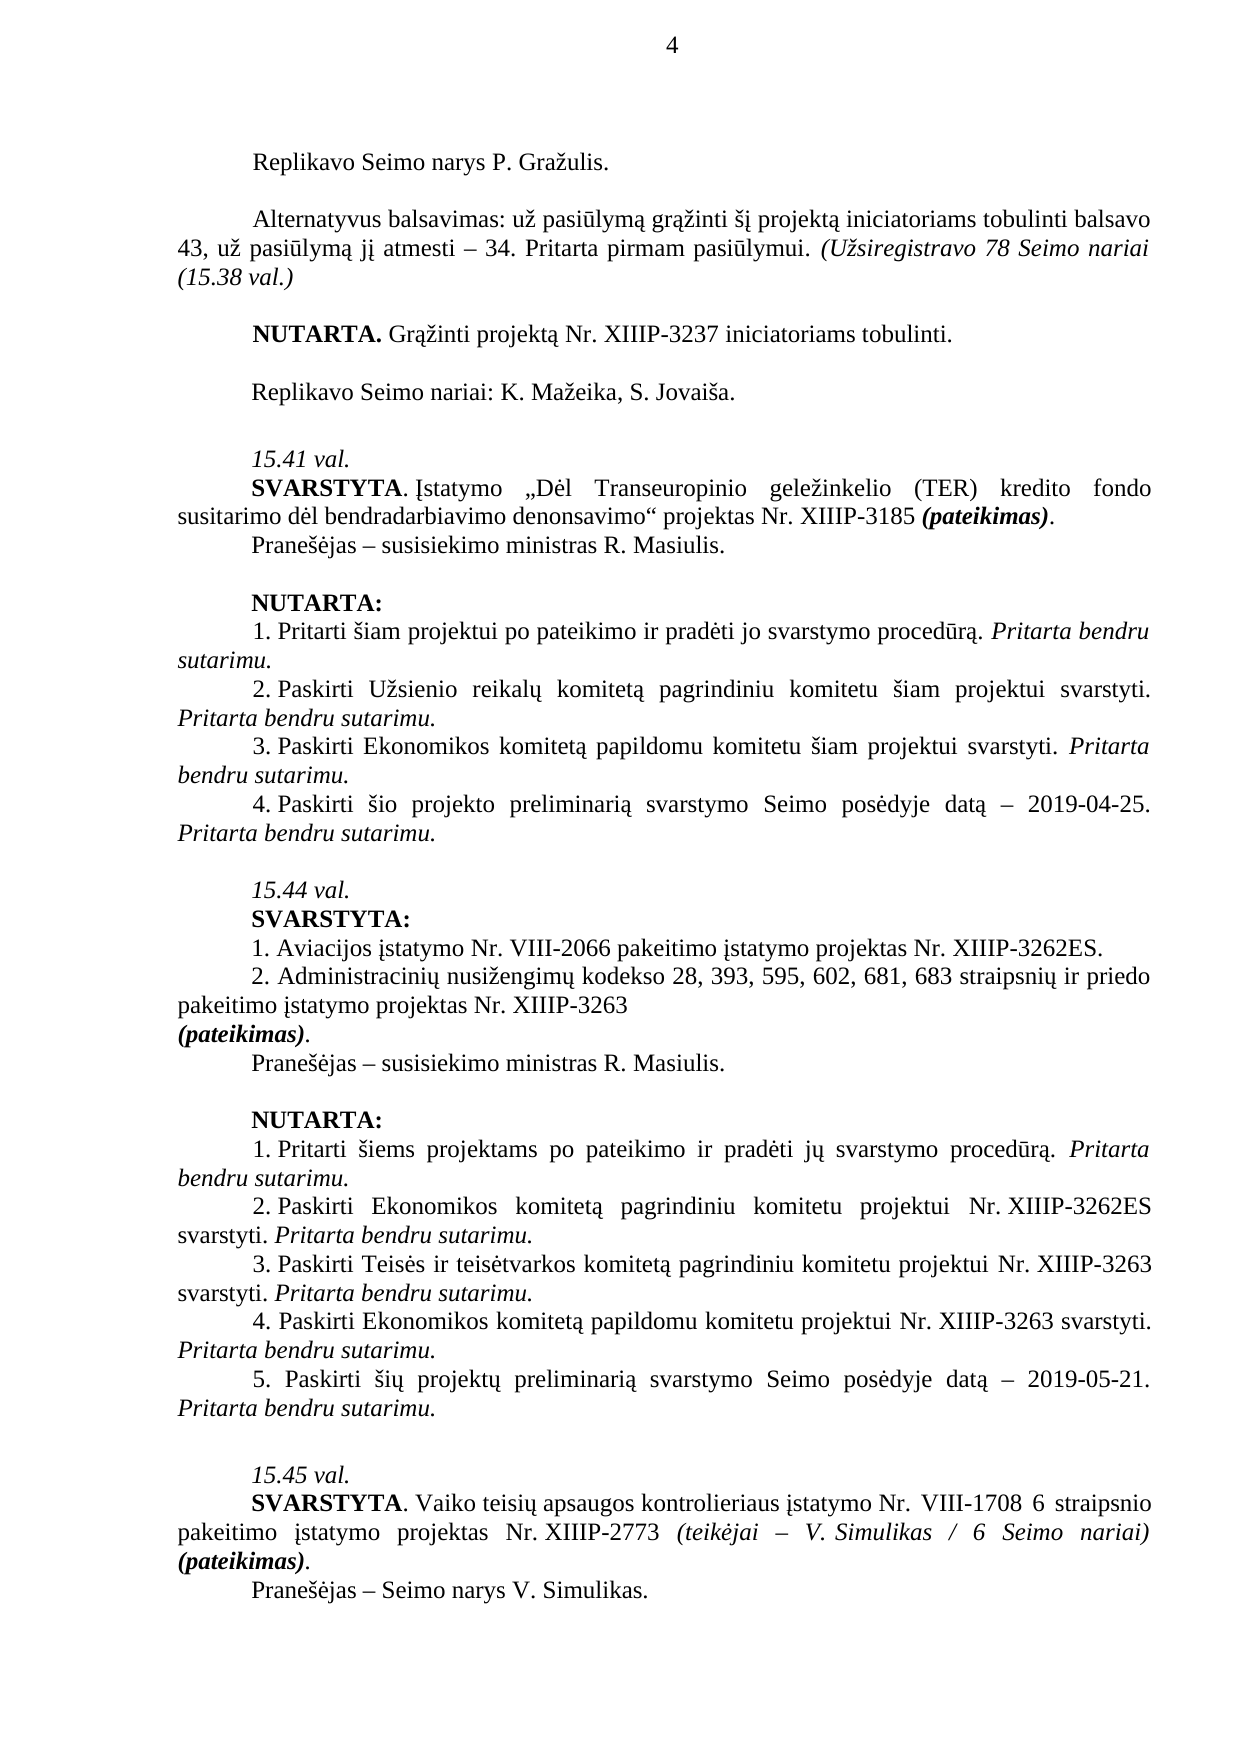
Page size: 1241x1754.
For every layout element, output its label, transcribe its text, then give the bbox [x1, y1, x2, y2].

text 3. Paskirti Teisės ir teisėtvarkos komitetą pagrindiniu komitetu projektui Nr. XIIIP-3263 svarstyti. Pritarta bendru sutarimu. [177, 1249, 1152, 1306]
text 2. Paskirti Užsienio reikalų komitetą pagrindiniu komitetu šiam projektui svarstyti. Pritarta bendru sutarimu. [177, 674, 1152, 731]
text Replikavo Seimo nariai: K. Mažeika, S. Jovaiša. [177, 377, 1152, 406]
text 1. Pritarti šiam projektui po pateikimo ir pradėti jo svarstymo procedūrą. Pritarta bendru sutarimu. [177, 616, 1152, 674]
text 15.45 val. [177, 1460, 1152, 1488]
text NUTARTA: [177, 1105, 1152, 1134]
text 15.41 val. [177, 444, 1152, 473]
text 1. Aviacijos įstatymo Nr. VIII-2066 pakeitimo įstatymo projektas Nr. XIIIP-3262ES. [177, 933, 1152, 961]
text 5. Paskirti šių projektų preliminarią svarstymo Seimo posėdyje datą – 2019-05-21. Pritarta bendru sutarimu. [177, 1364, 1152, 1421]
text Pranešėjas – Seimo narys V. Simulikas. [177, 1575, 1152, 1603]
text Pranešėjas – susisiekimo ministras R. Masiulis. [177, 1048, 1152, 1076]
text 1. Pritarti šiems projektams po pateikimo ir pradėti jų svarstymo procedūrą. Pritarta bendru sutarimu. [177, 1134, 1152, 1191]
text SVARSTYTA: [177, 904, 1152, 933]
text NUTARTA. Grąžinti projektą Nr. XIIIP-3237 iniciatoriams tobulinti. [177, 319, 1152, 348]
text 4. Paskirti šio projekto preliminarią svarstymo Seimo posėdyje datą – 2019-04-25. Pritarta bendru sutarimu. [177, 789, 1152, 846]
text 2. Paskirti Ekonomikos komitetą pagrindiniu komitetu projektui Nr. XIIIP-3262ES svarstyti. Pritarta bendru sutarimu. [177, 1191, 1152, 1249]
text NUTARTA: [177, 588, 1152, 616]
text 4. Paskirti Ekonomikos komitetą papildomu komitetu projektui Nr. XIIIP-3263 svarstyti. Pritarta bendru sutarimu. [177, 1306, 1152, 1364]
text 15.44 val. [177, 875, 1152, 904]
text Pranešėjas – susisiekimo ministras R. Masiulis. [177, 530, 1152, 559]
text SVARSTYTA. Vaiko teisių apsaugos kontrolieriaus įstatymo Nr. VIII-1708 6 straipsnio pakeitimo įstatymo projektas Nr. XIIIP-2773 (teikėjai – V. Simulikas / 6 Seimo nariai) (pateikimas). [177, 1488, 1152, 1575]
text (pateikimas). [177, 1019, 1152, 1048]
text Replikavo Seimo narys P. Gražulis. [177, 147, 1152, 176]
text 3. Paskirti Ekonomikos komitetą papildomu komitetu šiam projektui svarstyti. Pritarta bendru sutarimu. [177, 731, 1152, 789]
text 2. Administracinių nusižengimų kodekso 28, 393, 595, 602, 681, 683 straipsnių ir priedo pakeitimo įstatymo projektas Nr. XIIIP-3263 [177, 961, 1152, 1019]
text SVARSTYTA. Įstatymo „Dėl Transeuropinio geležinkelio (TER) kredito fondo susitarimo dėl bendradarbiavimo denonsavimo“ projektas Nr. XIIIP-3185 (pateikimas). [177, 473, 1152, 530]
text Alternatyvus balsavimas: už pasiūlymą grąžinti šį projektą iniciatoriams tobulinti balsavo 43, už pasiūlymą jį atmesti – 34. Pritarta pirmam pasiūlymui. (Užsiregistravo 78 Seimo nariai (15.38 val.) [177, 204, 1152, 291]
